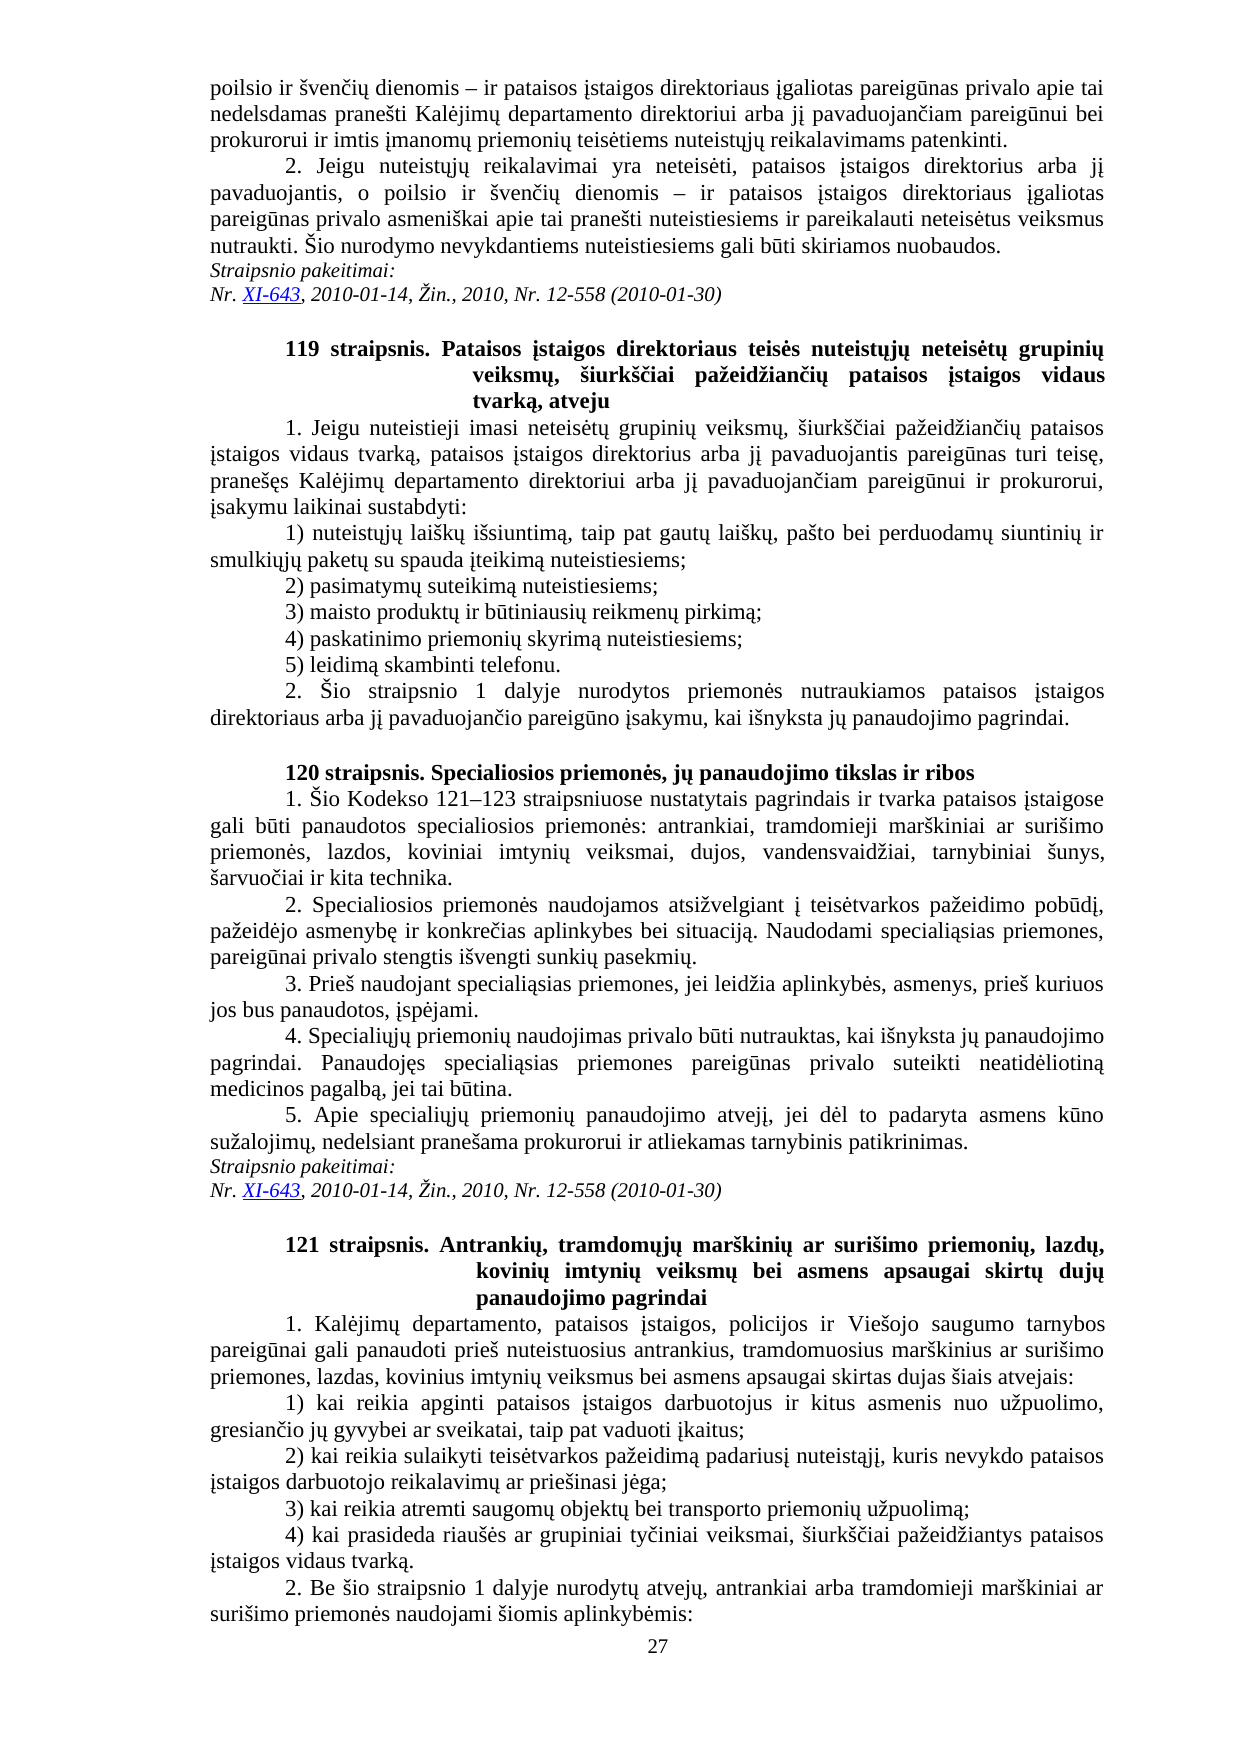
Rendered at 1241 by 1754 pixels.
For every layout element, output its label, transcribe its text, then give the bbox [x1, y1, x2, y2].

text 4) kai prasideda riaušės ar grupiniai tyčiniai veiksmai, šiurkščiai pažeidžiantys pataisos įstaigos vidaus tvarką. [210, 1521, 1106, 1574]
text 2) kai reikia sulaikyti teisėtvarkos pažeidimą padariusį nuteistąjį, kuris nevykdo pataisos įstaigos darbuotojo reikalavimų ar priešinasi jėga; [210, 1442, 1106, 1495]
text 1. Kalėjimų departamento, pataisos įstaigos, policijos ir Viešojo saugumo tarnybos pareigūnai gali panaudoti prieš nuteistuosius antrankius, tramdomuosius marškinius ar surišimo priemones, lazdas, kovinius imtynių veiksmus bei asmens apsaugai skirtas dujas šiais atvejais: [210, 1310, 1106, 1389]
text 1) kai reikia apginti pataisos įstaigos darbuotojus ir kitus asmenis nuo užpuolimo, gresiančio jų gyvybei ar sveikatai, taip pat vaduoti įkaitus; [210, 1389, 1106, 1442]
text 1) nuteistųjų laiškų išsiuntimą, taip pat gautų laiškų, pašto bei perduodamų siuntinių ir smulkiųjų paketų su spauda įteikimą nuteistiesiems; [210, 519, 1106, 572]
text 2. Šio straipsnio 1 dalyje nurodytos priemonės nutraukiamos pataisos įstaigos direktoriaus arba jį pavaduojančio pareigūno įsakymu, kai išnyksta jų panaudojimo pagrindai. [210, 677, 1106, 730]
text 121 straipsnis. Antrankių, tramdomųjų marškinių ar surišimo priemonių, lazdų, kovinių imtynių veiksmų bei asmens apsaugai skirtų dujų panaudojimo pagrindai [285, 1231, 1106, 1310]
text Straipsnio pakeitimai: [210, 1154, 1106, 1178]
text 120 straipsnis. Specialiosios priemonės, jų panaudojimo tikslas ir ribos [210, 759, 1106, 785]
text 1. Jeigu nuteistieji imasi neteisėtų grupinių veiksmų, šiurkščiai pažeidžiančių pataisos įstaigos vidaus tvarką, pataisos įstaigos direktorius arba jį pavaduojantis pareigūnas turi teisę, pranešęs Kalėjimų departamento direktoriui arba jį pavaduojančiam pareigūnui ir prokurorui, įsakymu laikinai sustabdyti: [210, 414, 1106, 519]
text 3) kai reikia atremti saugomų objektų bei transporto priemonių užpuolimą; [210, 1495, 1106, 1521]
text Nr. XI-643, 2010-01-14, Žin., 2010, Nr. 12-558 (2010-01-30) [210, 282, 1106, 306]
text 2. Specialiosios priemonės naudojamos atsižvelgiant į teisėtvarkos pažeidimo pobūdį, pažeidėjo asmenybę ir konkrečias aplinkybes bei situaciją. Naudodami specialiąsias priemones, pareigūnai privalo stengtis išvengti sunkių pasekmių. [210, 891, 1106, 970]
text Nr. XI-643, 2010-01-14, Žin., 2010, Nr. 12-558 (2010-01-30) [210, 1178, 1106, 1202]
text 4. Specialiųjų priemonių naudojimas privalo būti nutrauktas, kai išnyksta jų panaudojimo pagrindai. Panaudojęs specialiąsias priemones pareigūnas privalo suteikti neatidėliotiną medicinos pagalbą, jei tai būtina. [210, 1022, 1106, 1102]
text 2. Jeigu nuteistųjų reikalavimai yra neteisėti, pataisos įstaigos direktorius arba jį pavaduojantis, o poilsio ir švenčių dienomis – ir pataisos įstaigos direktoriaus įgaliotas pareigūnas privalo asmeniškai apie tai pranešti nuteistiesiems ir pareikalauti neteisėtus veiksmus nutraukti. Šio nurodymo nevykdantiems nuteistiesiems gali būti skiriamos nuobaudos. [210, 153, 1106, 258]
text 2. Be šio straipsnio 1 dalyje nurodytų atvejų, antrankiai arba tramdomieji marškiniai ar surišimo priemonės naudojami šiomis aplinkybėmis: [210, 1574, 1106, 1626]
text 5) leidimą skambinti telefonu. [210, 651, 1106, 677]
text 5. Apie specialiųjų priemonių panaudojimo atvejį, jei dėl to padaryta asmens kūno sužalojimų, nedelsiant pranešama prokurorui ir atliekamas tarnybinis patikrinimas. [210, 1102, 1106, 1154]
text 119 straipsnis. Pataisos įstaigos direktoriaus teisės nuteistųjų neteisėtų grupinių veiksmų, šiurkščiai pažeidžiančių pataisos įstaigos vidaus tvarką, atveju [285, 335, 1106, 414]
text 3) maisto produktų ir būtiniausių reikmenų pirkimą; [210, 598, 1106, 625]
text 3. Prieš naudojant specialiąsias priemones, jei leidžia aplinkybės, asmenys, prieš kuriuos jos bus panaudotos, įspėjami. [210, 970, 1106, 1022]
text poilsio ir švenčių dienomis – ir pataisos įstaigos direktoriaus įgaliotas pareigūnas privalo apie tai nedelsdamas pranešti Kalėjimų departamento direktoriui arba jį pavaduojančiam pareigūnui bei prokurorui ir imtis įmanomų priemonių teisėtiems nuteistųjų reikalavimams patenkinti. [210, 73, 1106, 153]
text 4) paskatinimo priemonių skyrimą nuteistiesiems; [210, 625, 1106, 651]
text 2) pasimatymų suteikimą nuteistiesiems; [210, 572, 1106, 598]
text 1. Šio Kodekso 121–123 straipsniuose nustatytais pagrindais ir tvarka pataisos įstaigose gali būti panaudotos specialiosios priemonės: antrankiai, tramdomieji marškiniai ar surišimo priemonės, lazdos, koviniai imtynių veiksmai, dujos, vandensvaidžiai, tarnybiniai šunys, šarvuočiai ir kita technika. [210, 785, 1106, 891]
text Straipsnio pakeitimai: [210, 258, 1106, 282]
